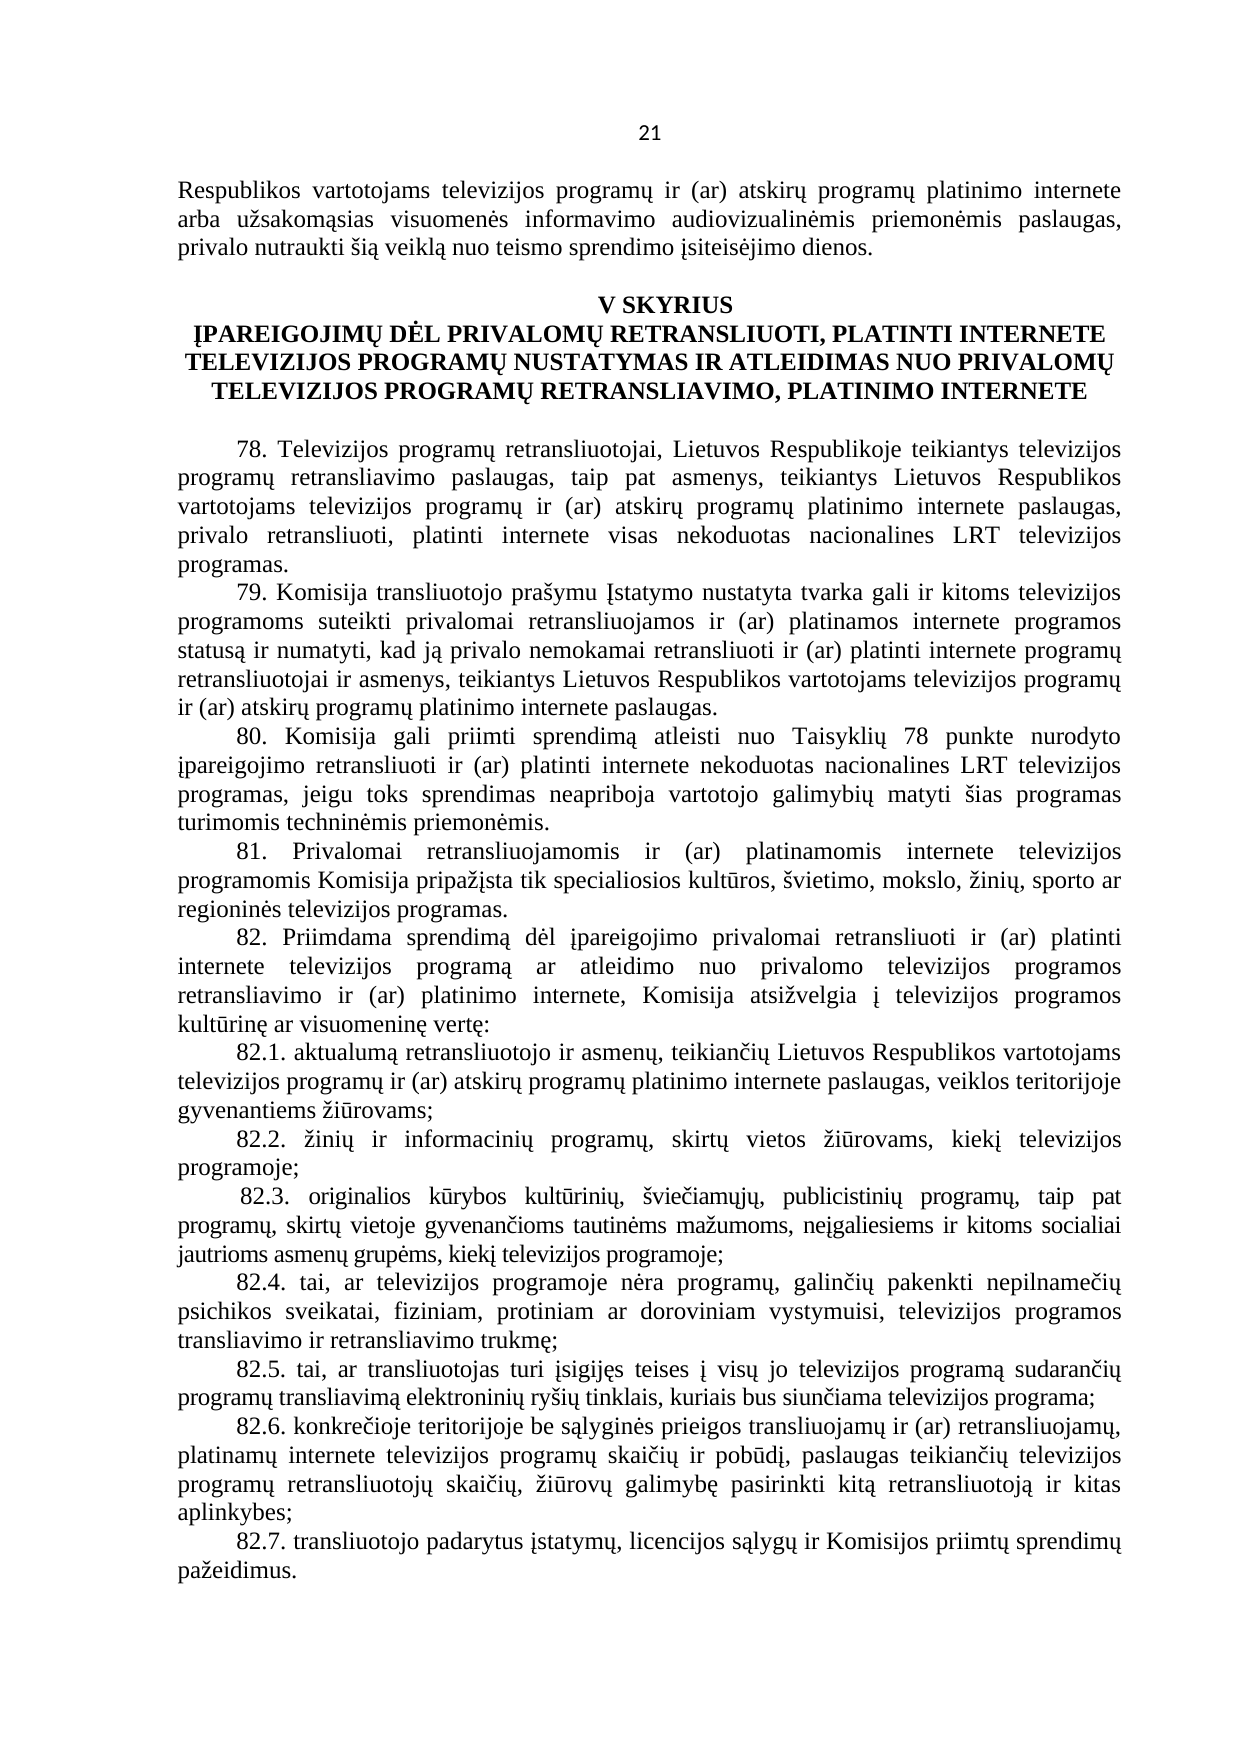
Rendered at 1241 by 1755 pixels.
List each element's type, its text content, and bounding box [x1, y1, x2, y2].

text 82. Priimdama sprendimą dėl įpareigojimo privalomai retransliuoti ir (ar) platinti internete televizijos programą ar atleidimo nuo privalomo televizijos programos retransliavimo ir (ar) platinimo internete, Komisija atsižvelgia į televizijos programos kultūrinę ar visuomeninę vertę: [177, 922, 1122, 1037]
text Respublikos vartotojams televizijos programų ir (ar) atskirų programų platinimo internete arba užsakomąsias visuomenės informavimo audiovizualinėmis priemonėmis paslaugas, privalo nutraukti šią veiklą nuo teismo sprendimo įsiteisėjimo dienos. [177, 175, 1122, 261]
text 82.6. konkrečioje teritorijoje be sąlyginės prieigos transliuojamų ir (ar) retransliuojamų, platinamų internete televizijos programų skaičių ir pobūdį, paslaugas teikiančių televizijos programų retransliuotojų skaičių, žiūrovų galimybę pasirinkti kitą retransliuotoją ir kitas aplinkybes; [177, 1411, 1122, 1526]
text 82.3. originalios kūrybos kultūrinių, šviečiamųjų, publicistinių programų, taip pat programų, skirtų vietoje gyvenančioms tautinėms mažumoms, neįgaliesiems ir kitoms socialiai jautrioms asmenų grupėms, kiekį televizijos programoje; [177, 1181, 1122, 1267]
text 82.2. žinių ir informacinių programų, skirtų vietos žiūrovams, kiekį televizijos programoje; [177, 1124, 1122, 1181]
text 81. Privalomai retransliuojamomis ir (ar) platinamomis internete televizijos programomis Komisija pripažįsta tik specialiosios kultūros, švietimo, mokslo, žinių, sporto ar regioninės televizijos programas. [177, 836, 1122, 922]
text 82.7. transliuotojo padarytus įstatymų, licencijos sąlygų ir Komisijos priimtų sprendimų pažeidimus. [177, 1526, 1122, 1584]
text V SKYRIUS [177, 290, 1122, 319]
text 79. Komisija transliuotojo prašymu Įstatymo nustatyta tvarka gali ir kitoms televizijos programoms suteikti privalomai retransliuojamos ir (ar) platinamos internete programos statusą ir numatyti, kad ją privalo nemokamai retransliuoti ir (ar) platinti internete programų retransliuotojai ir asmenys, teikiantys Lietuvos Respublikos vartotojams televizijos programų ir (ar) atskirų programų platinimo internete paslaugas. [177, 577, 1122, 721]
text 80. Komisija gali priimti sprendimą atleisti nuo Taisyklių 78 punkte nurodyto įpareigojimo retransliuoti ir (ar) platinti internete nekoduotas nacionalines LRT televizijos programas, jeigu toks sprendimas neapriboja vartotojo galimybių matyti šias programas turimomis techninėmis priemonėmis. [177, 721, 1122, 836]
text 78. Televizijos programų retransliuotojai, Lietuvos Respublikoje teikiantys televizijos programų retransliavimo paslaugas, taip pat asmenys, teikiantys Lietuvos Respublikos vartotojams televizijos programų ir (ar) atskirų programų platinimo internete paslaugas, privalo retransliuoti, platinti internete visas nekoduotas nacionalines LRT televizijos programas. [177, 434, 1122, 577]
text 82.5. tai, ar transliuotojas turi įsigijęs teises į visų jo televizijos programą sudarančių programų transliavimą elektroninių ryšių tinklais, kuriais bus siunčiama televizijos programa; [177, 1354, 1122, 1411]
text įpareigojimų dėl privalomų retransliuoti, PLATINTI INTERNETE televizijos programų nustatymas ir atleidimas nuo privalomų televizijos programų retransliavimo, platinimo internete [177, 319, 1122, 405]
text 82.1. aktualumą retransliuotojo ir asmenų, teikiančių Lietuvos Respublikos vartotojams televizijos programų ir (ar) atskirų programų platinimo internete paslaugas, veiklos teritorijoje gyvenantiems žiūrovams; [177, 1037, 1122, 1124]
text 82.4. tai, ar televizijos programoje nėra programų, galinčių pakenkti nepilnamečių psichikos sveikatai, fiziniam, protiniam ar doroviniam vystymuisi, televizijos programos transliavimo ir retransliavimo trukmę; [177, 1267, 1122, 1354]
